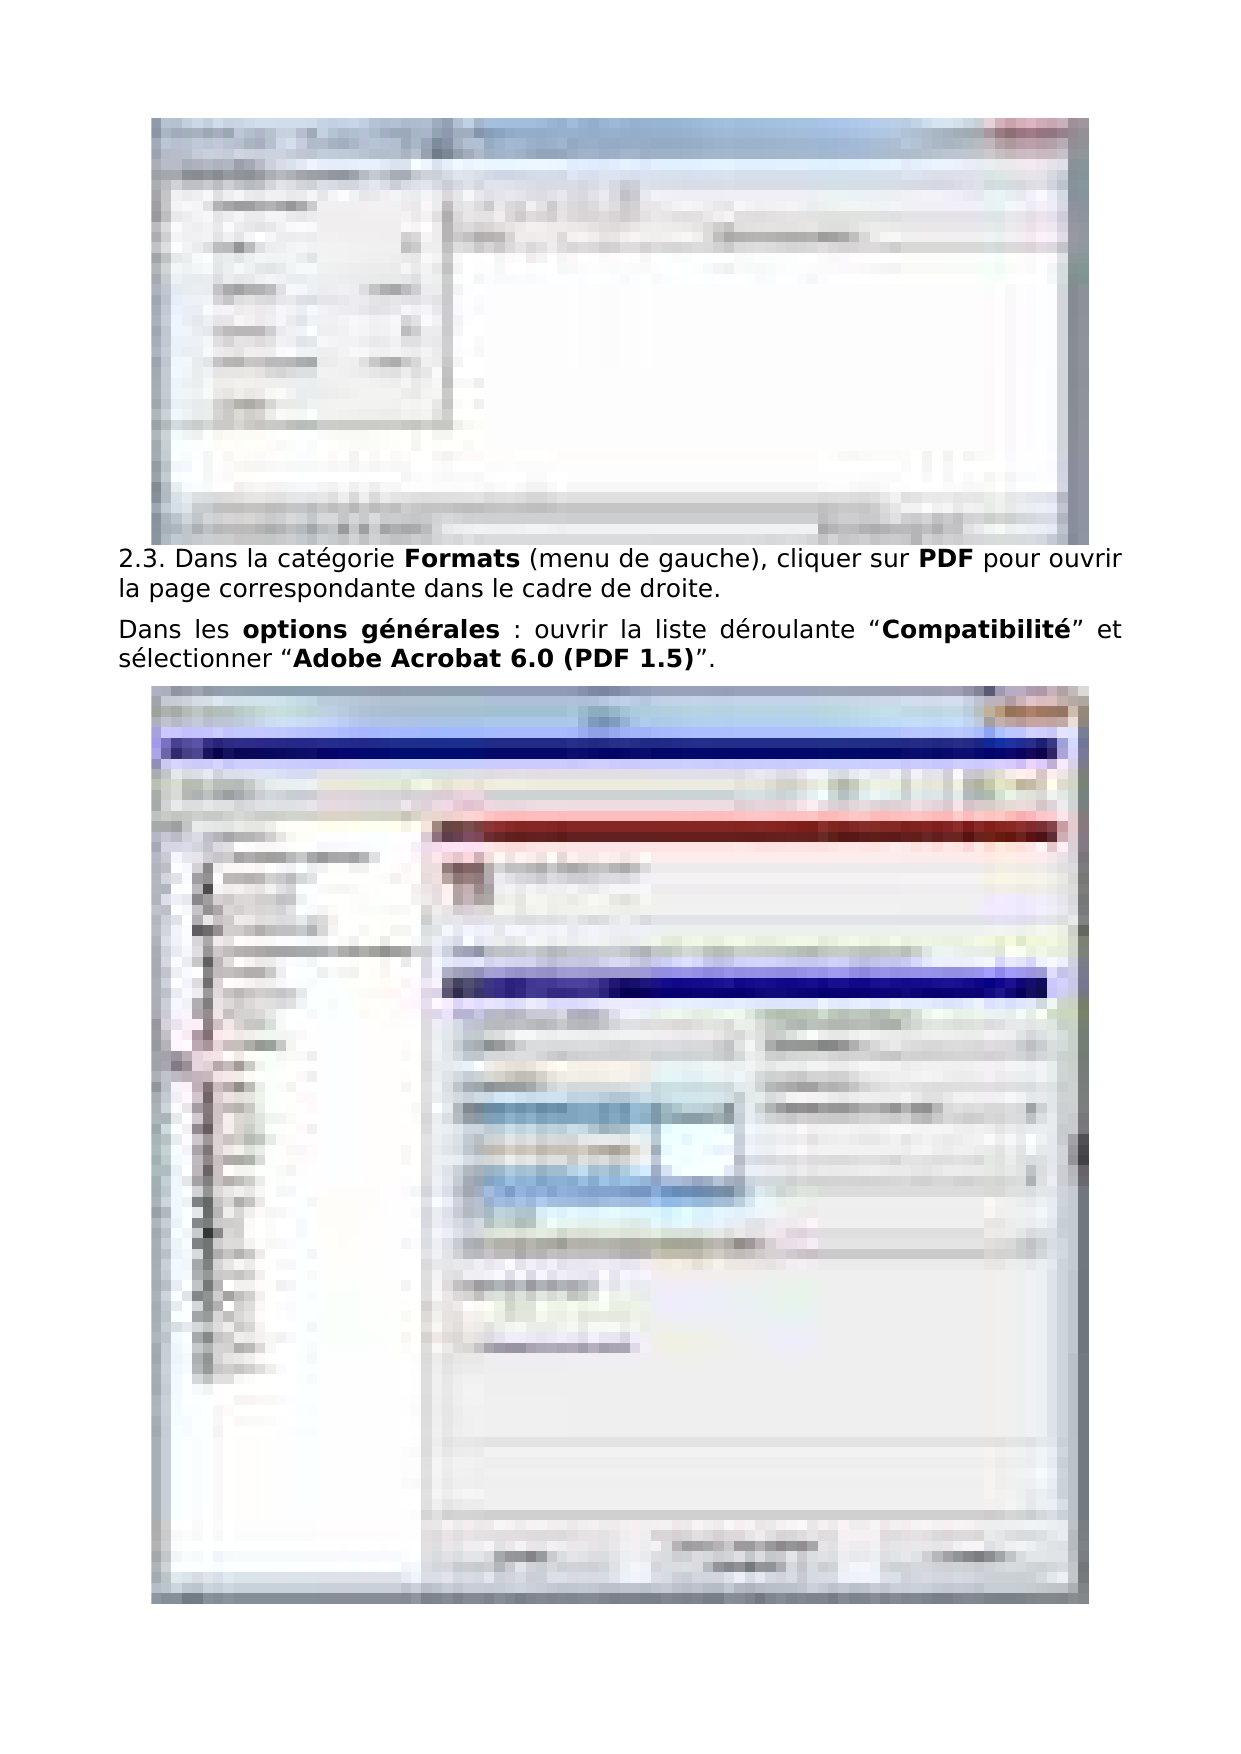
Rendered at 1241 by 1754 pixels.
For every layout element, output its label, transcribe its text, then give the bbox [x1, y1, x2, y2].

picture [151, 118, 1089, 545]
picture [151, 686, 1089, 1604]
text 2.3. Dans la catégorie Formats (menu de gauche), cliquer sur PDF pour ouvrir la page correspondante dans le cadre de droite. [118, 201, 1122, 603]
text Dans les options générales : ouvrir la liste déroulante “Compatibilité” et sélectionner “Adobe Acrobat 6.0 (PDF 1.5)”. [118, 616, 1122, 674]
